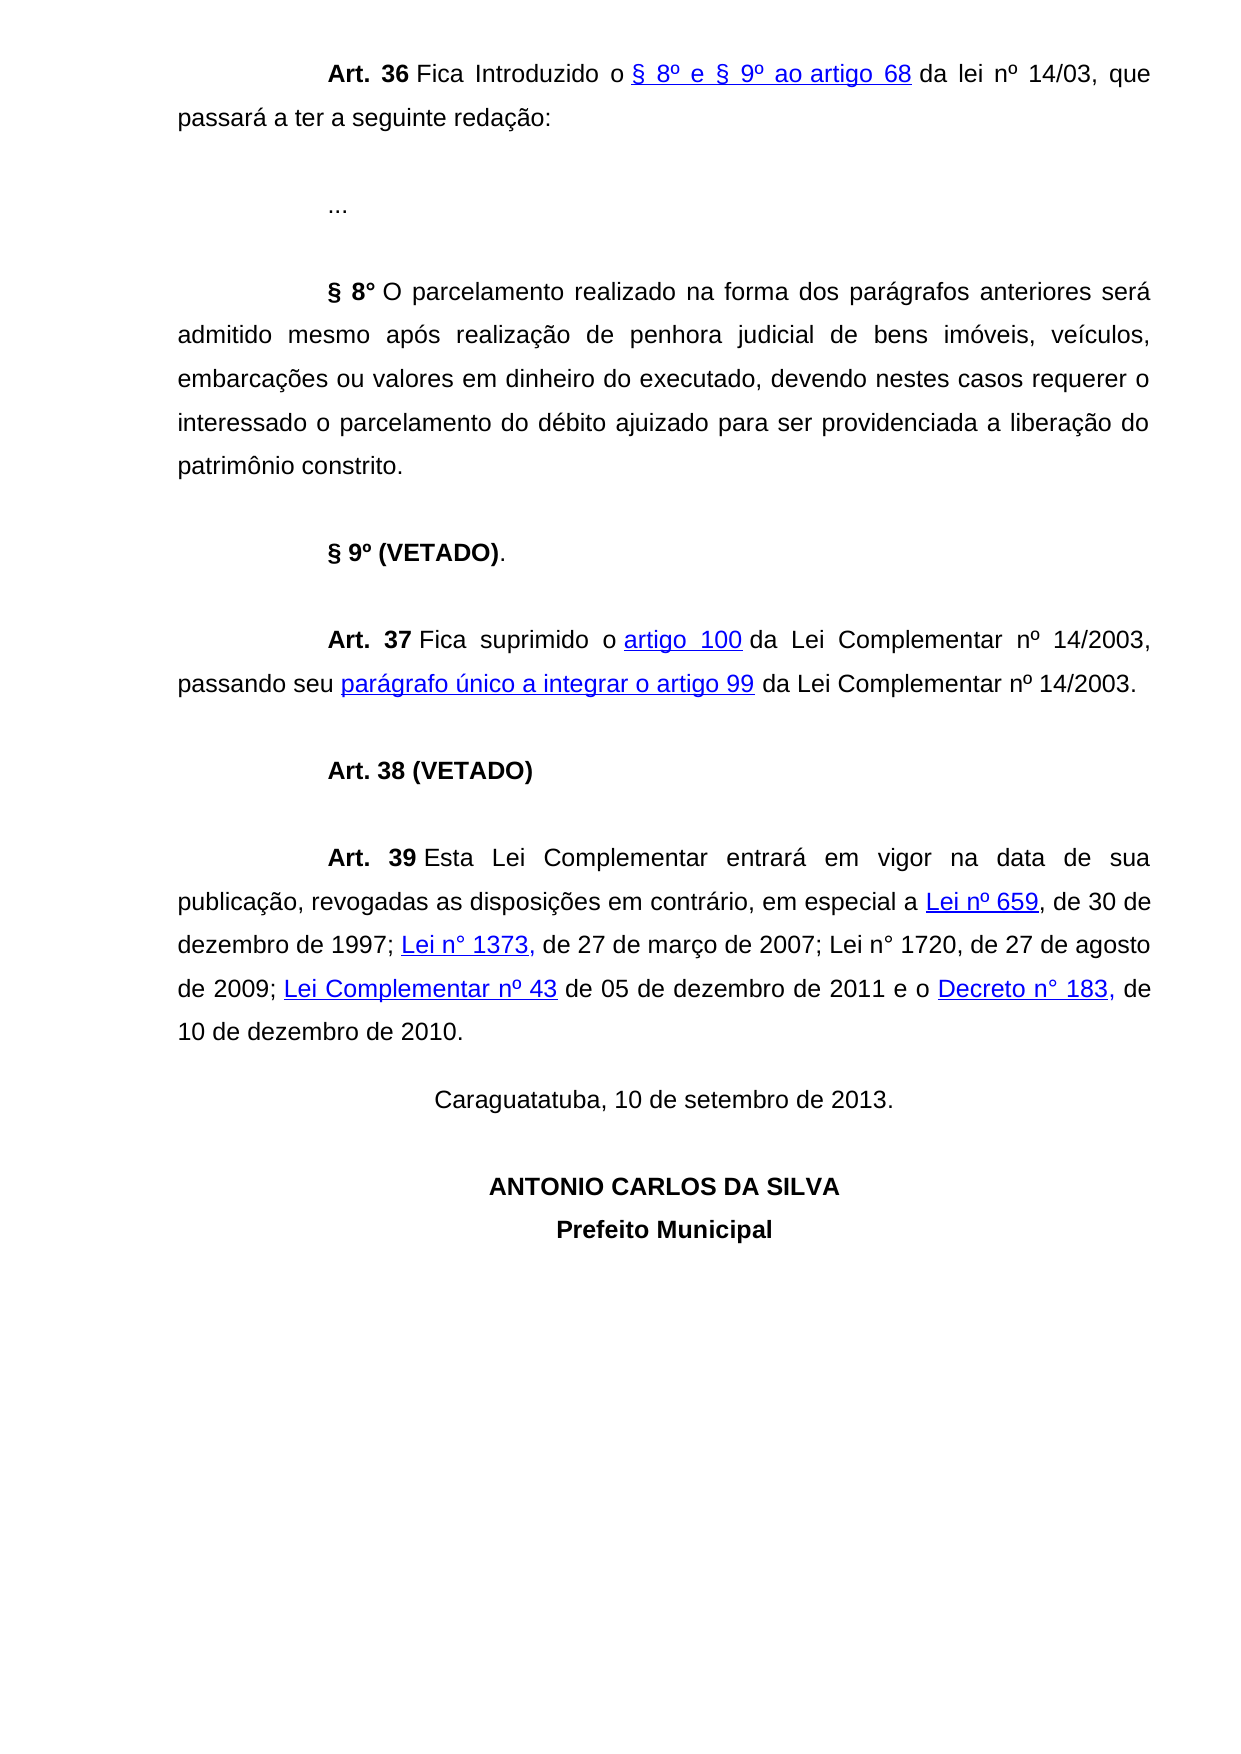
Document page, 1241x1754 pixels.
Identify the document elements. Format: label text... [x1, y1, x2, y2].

text Art. 36 Fica Introduzido o § 8º e § 9º ao artigo 68 da lei nº 14/03, que passará a ter a seguinte redação: [177, 59, 1152, 132]
text ANTONIO CARLOS DA SILVA [177, 1172, 1152, 1201]
text ... [177, 190, 1152, 219]
text § 9º (VETADO). [177, 538, 1152, 567]
text § 8° O parcelamento realizado na forma dos parágrafos anteriores será admitido mesmo após realização de penhora judicial de bens imóveis, veículos, embarcações ou valores em dinheiro do executado, devendo nestes casos requerer o interessado o parcelamento do débito ajuizado para ser providenciada a liberação do patrimônio constrito. [177, 277, 1152, 480]
text Prefeito Municipal [177, 1215, 1152, 1244]
text Art. 39 Esta Lei Complementar entrará em vigor na data de sua publicação, revogadas as disposições em contrário, em especial a Lei nº 659, de 30 de dezembro de 1997; Lei n° 1373, de 27 de março de 2007; Lei n° 1720, de 27 de agosto de 2009; Lei Complementar nº 43 de 05 de dezembro de 2011 e o Decreto n° 183, de 10 de dezembro de 2010. [177, 843, 1152, 1046]
text Art. 38 (VETADO) [177, 756, 1152, 785]
text Caraguatatuba, 10 de setembro de 2013. [177, 1084, 1152, 1114]
text Art. 37 Fica suprimido o artigo 100 da Lei Complementar nº 14/2003, passando seu parágrafo único a integrar o artigo 99 da Lei Complementar nº 14/2003. [177, 625, 1152, 698]
